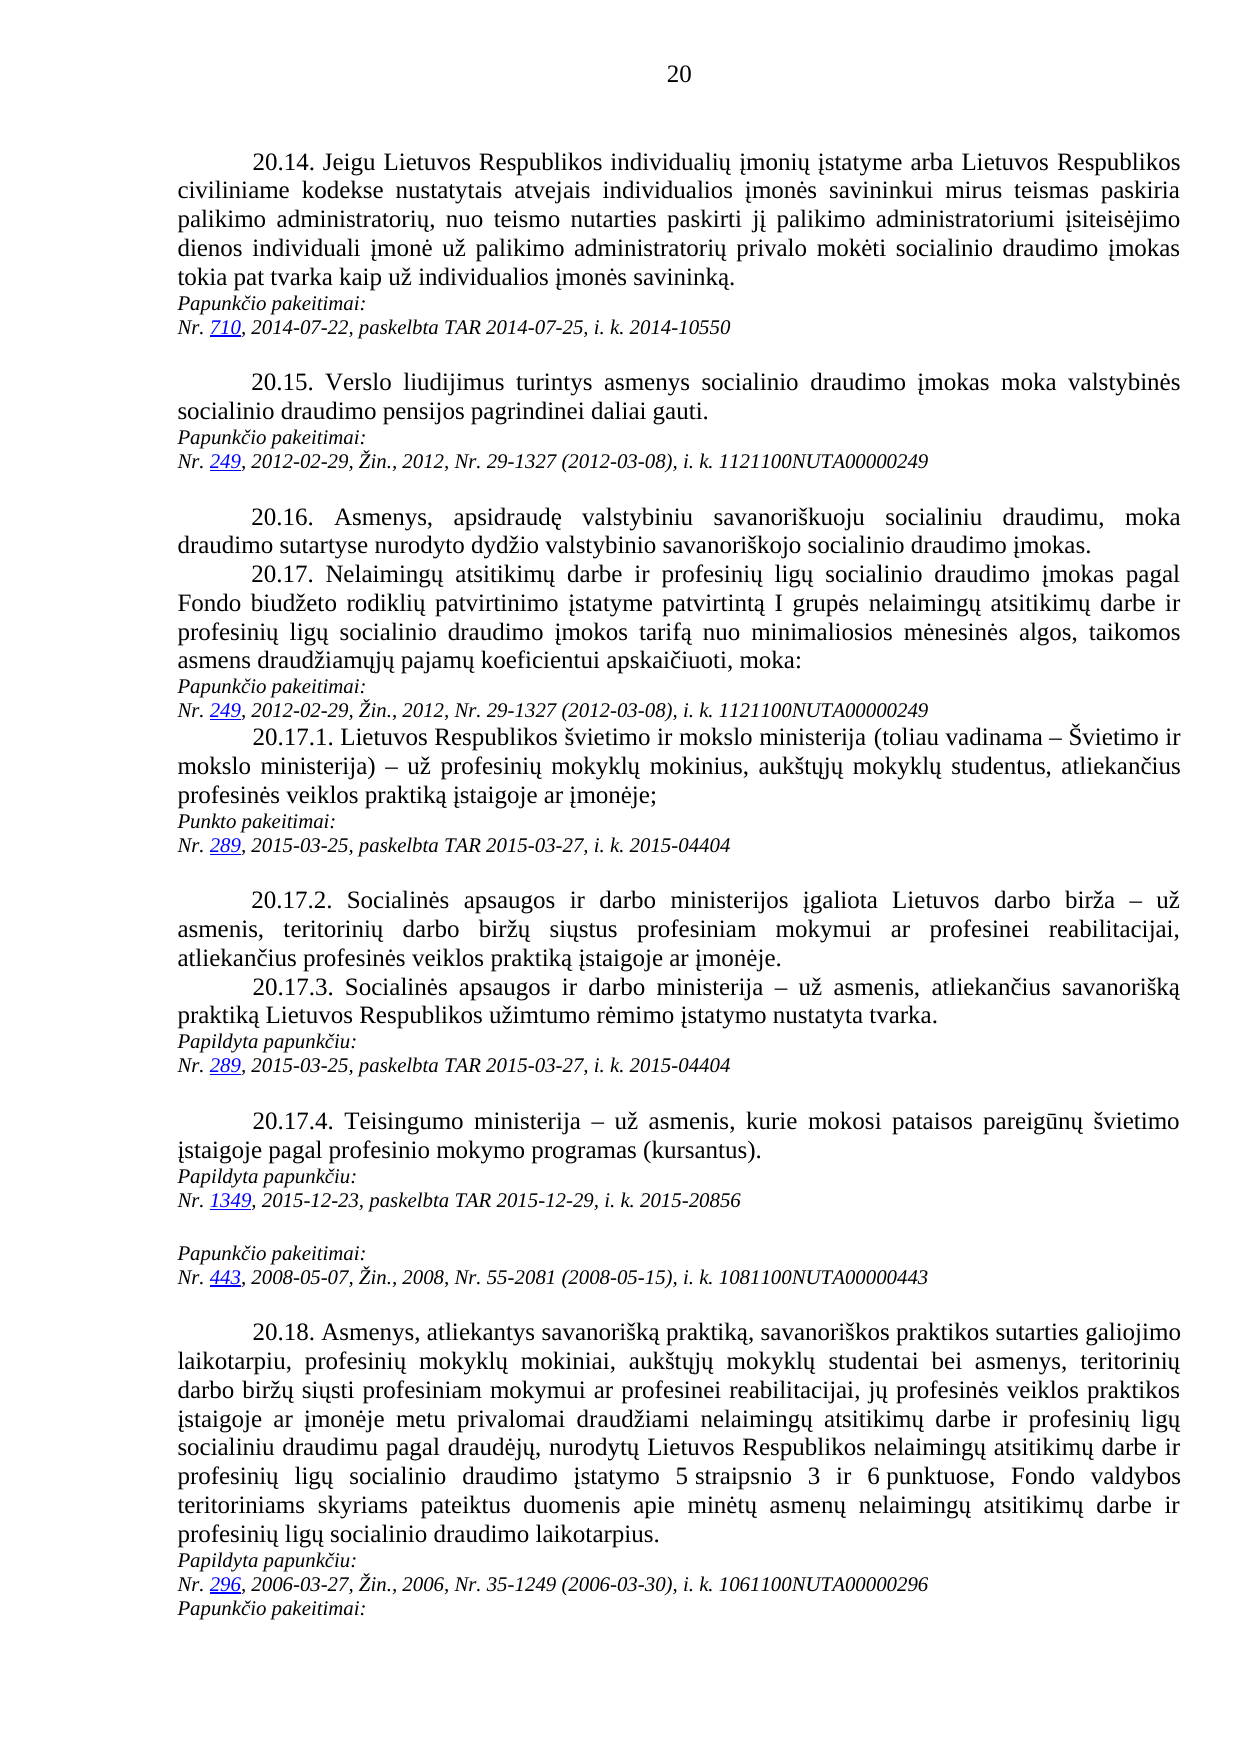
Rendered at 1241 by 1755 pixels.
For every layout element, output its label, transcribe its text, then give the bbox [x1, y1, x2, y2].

text Nr. 296, 2006-03-27, Žin., 2006, Nr. 35-1249 (2006-03-30), i. k. 1061100NUTA00000296 [177, 1572, 1181, 1596]
text Nr. 249, 2012-02-29, Žin., 2012, Nr. 29-1327 (2012-03-08), i. k. 1121100NUTA00000249 [177, 449, 1181, 473]
text 20.17.3. Socialinės apsaugos ir darbo ministerija – už asmenis, atliekančius savanorišką praktiką Lietuvos Respublikos užimtumo rėmimo įstatymo nustatyta tvarka. [177, 972, 1181, 1029]
text 20.15. Verslo liudijimus turintys asmenys socialinio draudimo įmokas moka valstybinės socialinio draudimo pensijos pagrindinei daliai gauti. [177, 367, 1181, 425]
text Nr. 289, 2015-03-25, paskelbta TAR 2015-03-27, i. k. 2015-04404 [177, 833, 1181, 857]
text Papunkčio pakeitimai: [177, 1596, 1181, 1620]
text Papunkčio pakeitimai: [177, 674, 1181, 698]
text 20.17. Nelaimingų atsitikimų darbe ir profesinių ligų socialinio draudimo įmokas pagal Fondo biudžeto rodiklių patvirtinimo įstatyme patvirtintą I grupės nelaimingų atsitikimų darbe ir profesinių ligų socialinio draudimo įmokos tarifą nuo minimaliosios mėnesinės algos, taikomos asmens draudžiamųjų pajamų koeficientui apskaičiuoti, moka: [177, 559, 1181, 674]
text Nr. 1349, 2015-12-23, paskelbta TAR 2015-12-29, i. k. 2015-20856 [177, 1188, 1181, 1212]
text Nr. 249, 2012-02-29, Žin., 2012, Nr. 29-1327 (2012-03-08), i. k. 1121100NUTA00000249 [177, 698, 1181, 722]
text 20.16. Asmenys, apsidraudę valstybiniu savanoriškuoju socialiniu draudimu, moka draudimo sutartyse nurodyto dydžio valstybinio savanoriškojo socialinio draudimo įmokas. [177, 502, 1181, 559]
text Papildyta papunkčiu: [177, 1547, 1181, 1572]
text Papunkčio pakeitimai: [177, 425, 1181, 449]
text Nr. 443, 2008-05-07, Žin., 2008, Nr. 55-2081 (2008-05-15), i. k. 1081100NUTA00000443 [177, 1265, 1181, 1289]
text Nr. 289, 2015-03-25, paskelbta TAR 2015-03-27, i. k. 2015-04404 [177, 1053, 1181, 1077]
text 20.18. Asmenys, atliekantys savanorišką praktiką, savanoriškos praktikos sutarties galiojimo laikotarpiu, profesinių mokyklų mokiniai, aukštųjų mokyklų studentai bei asmenys, teritorinių darbo biržų siųsti profesiniam mokymui ar profesinei reabilitacijai, jų profesinės veiklos praktikos įstaigoje ar įmonėje metu privalomai draudžiami nelaimingų atsitikimų darbe ir profesinių ligų socialiniu draudimu pagal draudėjų, nurodytų Lietuvos Respublikos nelaimingų atsitikimų darbe ir profesinių ligų socialinio draudimo įstatymo 5 straipsnio 3 ir 6 punktuose, Fondo valdybos teritoriniams skyriams pateiktus duomenis apie minėtų asmenų nelaimingų atsitikimų darbe ir profesinių ligų socialinio draudimo laikotarpius. [177, 1317, 1181, 1547]
text Papildyta papunkčiu: [177, 1029, 1181, 1053]
text Papildyta papunkčiu: [177, 1164, 1181, 1188]
text 20.17.1. Lietuvos Respublikos švietimo ir mokslo ministerija (toliau vadinama – Švietimo ir mokslo ministerija) – už profesinių mokyklų mokinius, aukštųjų mokyklų studentus, atliekančius profesinės veiklos praktiką įstaigoje ar įmonėje; [177, 722, 1181, 809]
text 20.14. Jeigu Lietuvos Respublikos individualių įmonių įstatyme arba Lietuvos Respublikos civiliniame kodekse nustatytais atvejais individualios įmonės savininkui mirus teismas paskiria palikimo administratorių, nuo teismo nutarties paskirti jį palikimo administratoriumi įsiteisėjimo dienos individuali įmonė už palikimo administratorių privalo mokėti socialinio draudimo įmokas tokia pat tvarka kaip už individualios įmonės savininką. [177, 147, 1181, 291]
text Nr. 710, 2014-07-22, paskelbta TAR 2014-07-25, i. k. 2014-10550 [177, 315, 1181, 339]
text Punkto pakeitimai: [177, 809, 1181, 833]
text 20.17.4. Teisingumo ministerija – už asmenis, kurie mokosi pataisos pareigūnų švietimo įstaigoje pagal profesinio mokymo programas (kursantus). [177, 1106, 1181, 1164]
text 20.17.2. Socialinės apsaugos ir darbo ministerijos įgaliota Lietuvos darbo birža – už asmenis, teritorinių darbo biržų siųstus profesiniam mokymui ar profesinei reabilitacijai, atliekančius profesinės veiklos praktiką įstaigoje ar įmonėje. [177, 886, 1181, 972]
text Papunkčio pakeitimai: [177, 291, 1181, 315]
text Papunkčio pakeitimai: [177, 1241, 1181, 1265]
